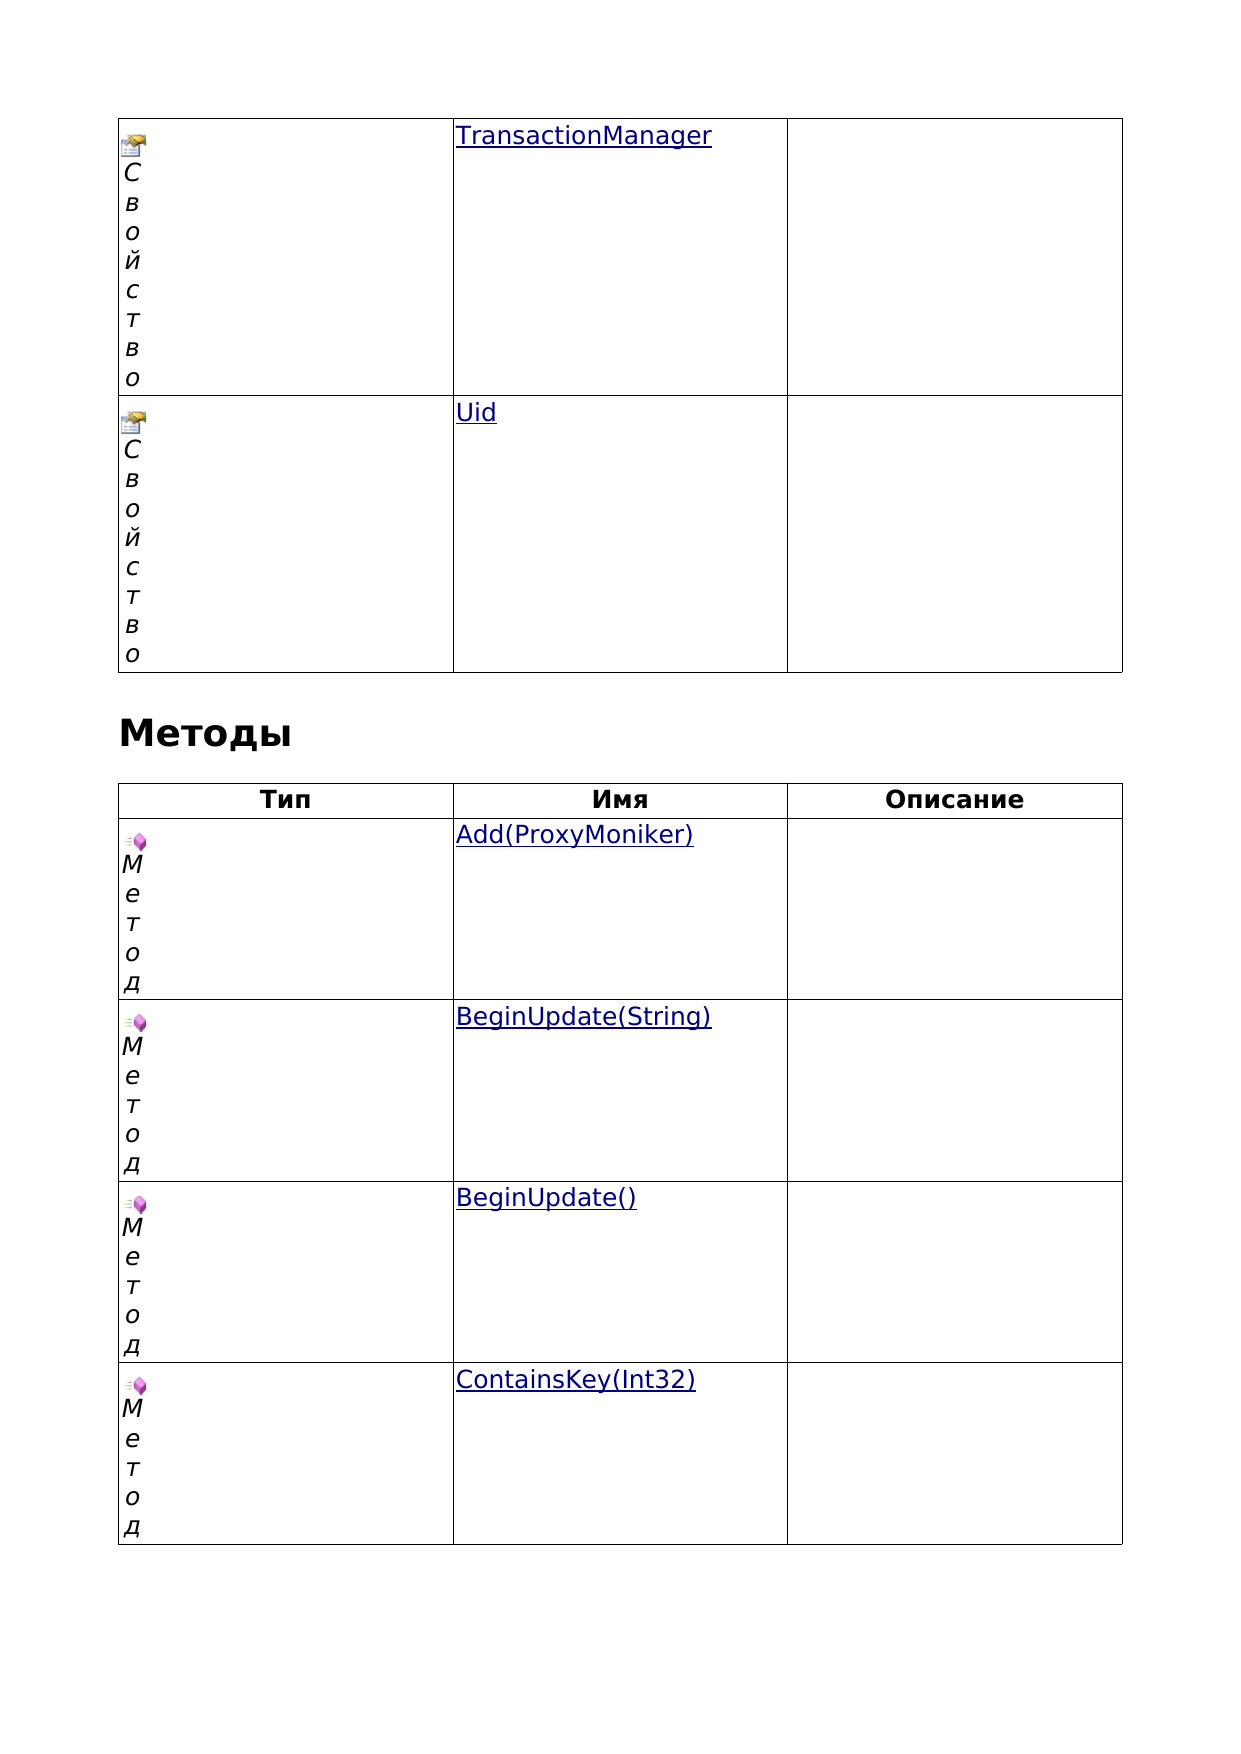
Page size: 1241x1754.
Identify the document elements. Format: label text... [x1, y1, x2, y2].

picture [121, 410, 147, 436]
table_cell ContainsKey(Int32) [454, 1363, 787, 1543]
table_cell BeginUpdate() [454, 1182, 787, 1362]
table_cell Add(ProxyMoniker) [454, 819, 787, 999]
table_cell [788, 119, 1122, 395]
table_cell [788, 1182, 1122, 1362]
table_cell [788, 1000, 1122, 1181]
table_cell [119, 1182, 453, 1362]
table_cell [119, 396, 453, 672]
table_cell [788, 396, 1122, 672]
table_cell [119, 819, 453, 999]
picture [121, 1014, 147, 1032]
table_header Описание [788, 784, 1122, 818]
subtitle Методы [118, 712, 1122, 755]
picture [121, 133, 147, 159]
table_cell [788, 1363, 1122, 1543]
table_cell [119, 119, 453, 395]
table_header Тип [119, 784, 453, 818]
picture [121, 1196, 147, 1214]
table_cell [119, 1363, 453, 1543]
picture [121, 1377, 147, 1395]
table_cell TransactionManager [454, 119, 787, 395]
table_cell [119, 1000, 453, 1181]
table_cell [788, 819, 1122, 999]
table_header Имя [454, 784, 787, 818]
table_cell BeginUpdate(String) [454, 1000, 787, 1181]
picture [121, 833, 147, 851]
table_cell Uid [454, 396, 787, 672]
